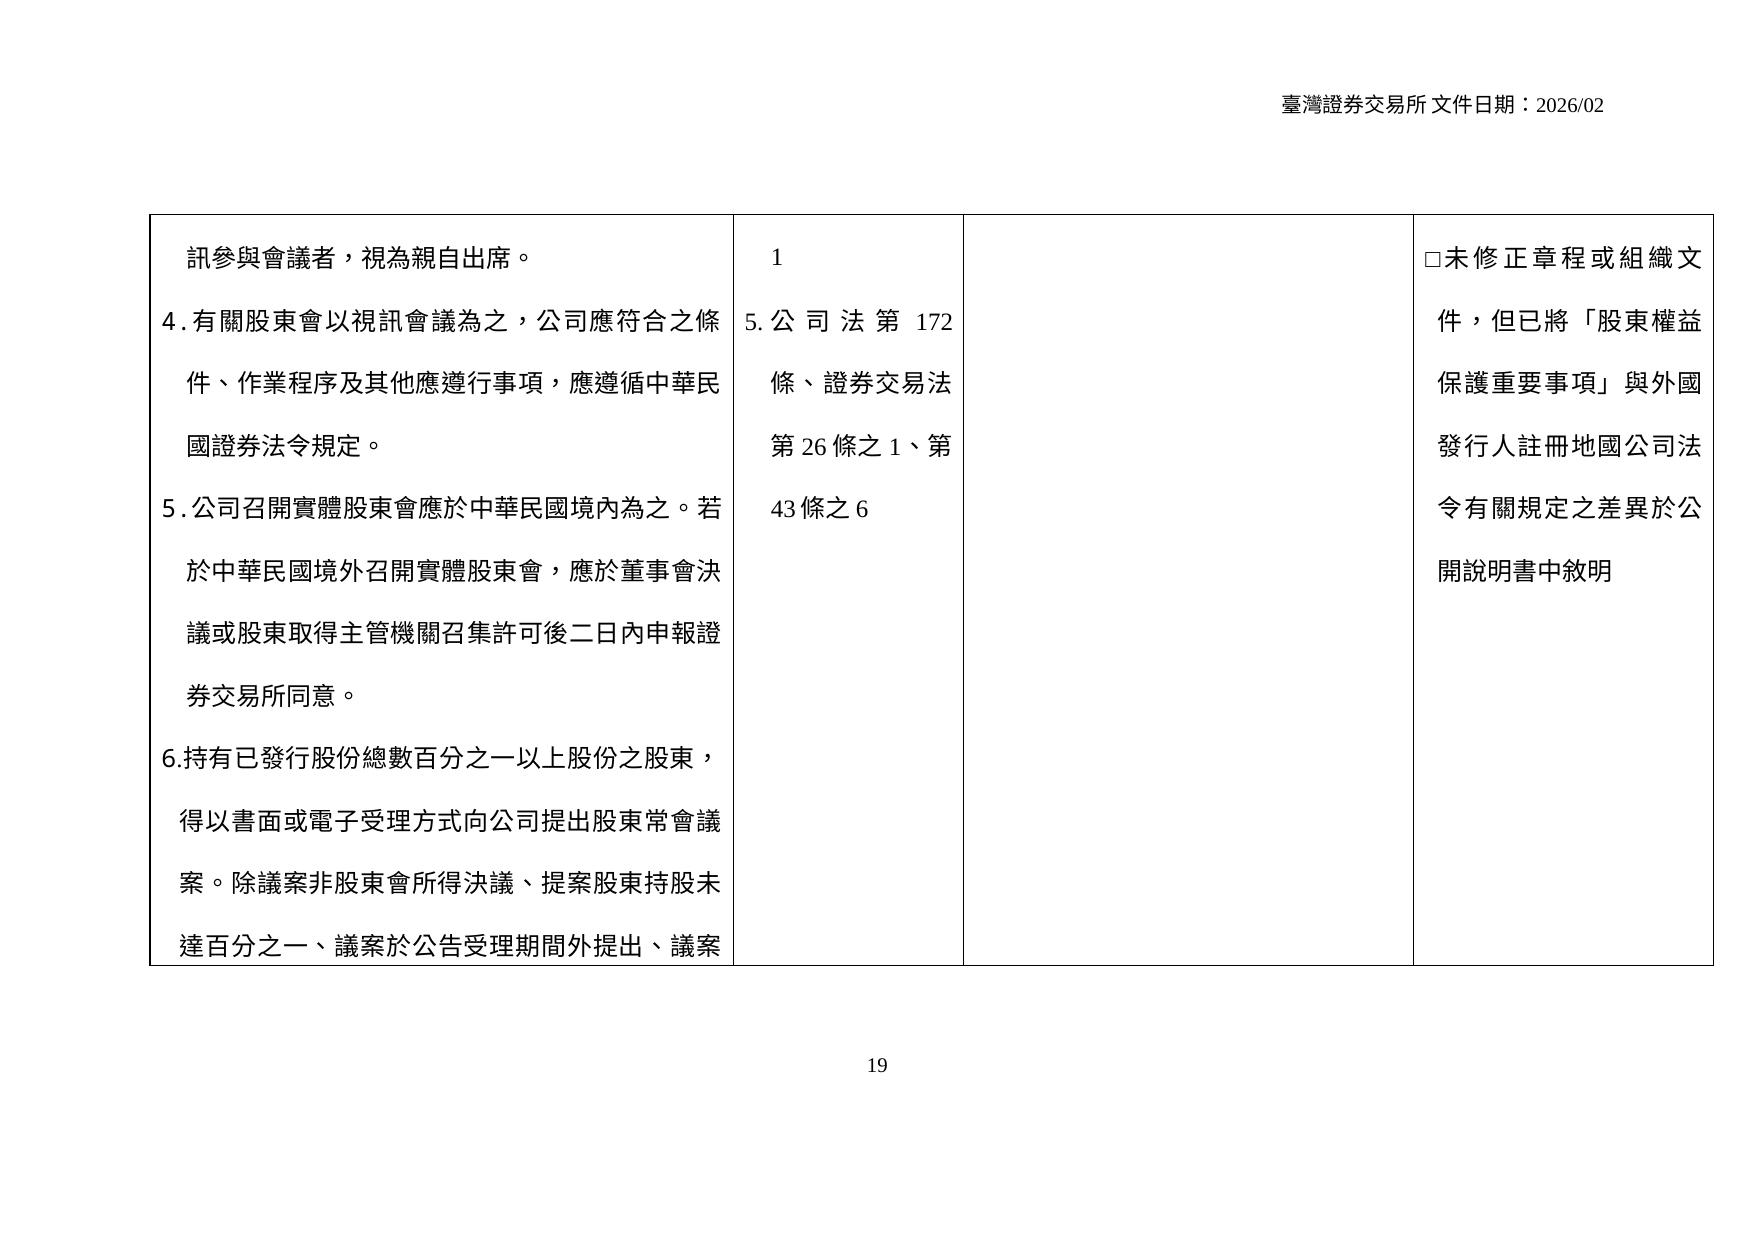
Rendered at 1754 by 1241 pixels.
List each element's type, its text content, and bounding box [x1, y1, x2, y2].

table_cell [964, 215, 1413, 965]
table_cell 公司法第170條 公司法第172條之2 公司法第172條之1 公司法第173條第1項、第2項、第173條之1 公司法第172條、證券交易法第26條之1、第43條之6 [734, 215, 963, 965]
table_cell □未修正章程或組織文件，但已將「股東權益保護重要事項」與外國發行人註冊地國公司法令有關規定之差異於公開說明書中敘明 [1414, 215, 1713, 965]
table_cell 1.股東常會每年至少須召集一次；應於每會計年度終了後六個月內召開。股東會由董事會召集之。 2.公司章程得訂明股東會開會時，以視訊會議或其他經中華民國公司法主管機關公告之方式為之。但因天災、事變或其他不可抗力情事，中華民國公司法主管機關得公告公司於一定期間內，得不經章程訂明，以視訊會議或其公告之方式開會。 3.股東會開會時，如以視訊會議為之，其股東以視訊參與會議者，視為親自出席。 4.有關股東會以視訊會議為之，公司應符合之條件、作業程序及其他應遵行事項，應遵循中華民國證券法令規定。 5.公司召開實體股東會應於中華民國境內為之。若於中華民國境外召開實體股東會，應於董事會決議或股東取得主管機關召集許可後二日內申報證券交易所同意。 6.持有已發行股份總數百分之一以上股份之股東，得以書面或電子受理方式向公司提出股東常會議案。除議案非股東會所得決議、提案股東持股未達百分之一、議案於公告受理期間外提出、議案超過三百字或提案超過一項者外，董事會應列為議案。股東提案係為敦促公司增進公共利益或善盡社會責任之建議，董事會仍得列入議案。 7.股東繼續一年以上，持有已發行股份總數百分之三以上者，得以書面記明提議事項及理由，請求董事會召集股東臨時會。請求提出後十五日內，董事會不為召集之通知時，股東得報經主管機關許可，自行召集。 8.繼續三個月以上持有已發行股份總數過半數股份之股東，得自行召集股東臨時會。股東持股期間及持股數之計算，以停止股票過戶時之持股為準。 9.股東常會之召集，應於三十日前通知各股東；股東臨時會之召集，應於十五日前通知各股東。通知應載明召集事由；其通知經相對人同意者，得以電子方式為之。 10.下列事項，應在股東會召集事由中列舉並說明其主要內容，不得以臨時動議提出；其主要內容得置於證券主管機關或公司指定之網站，並應將其網址載明於通知： 選任或解任董事； 變更章程； 減資； 申請停止公開發行； 公司解散、合併、股份轉換、分割； 締結、變更或終止關於出租全部營業，委託經營或與或他人經常共同經營之契約； 讓與全部或主要部分之營業或財產； 受讓他人全部營業或財產，對公司營運有重大影響者； 私募發行具股權性質之有價證券； 董事從事競業禁止行為之許可； 以發行新股方式，分派股息及紅利之全部或一部分； 將法定盈餘公積及因發行股票溢價或受領贈與所得之資本公積，以發行新股或現金方式，分配與原股東者。 [151, 215, 733, 965]
